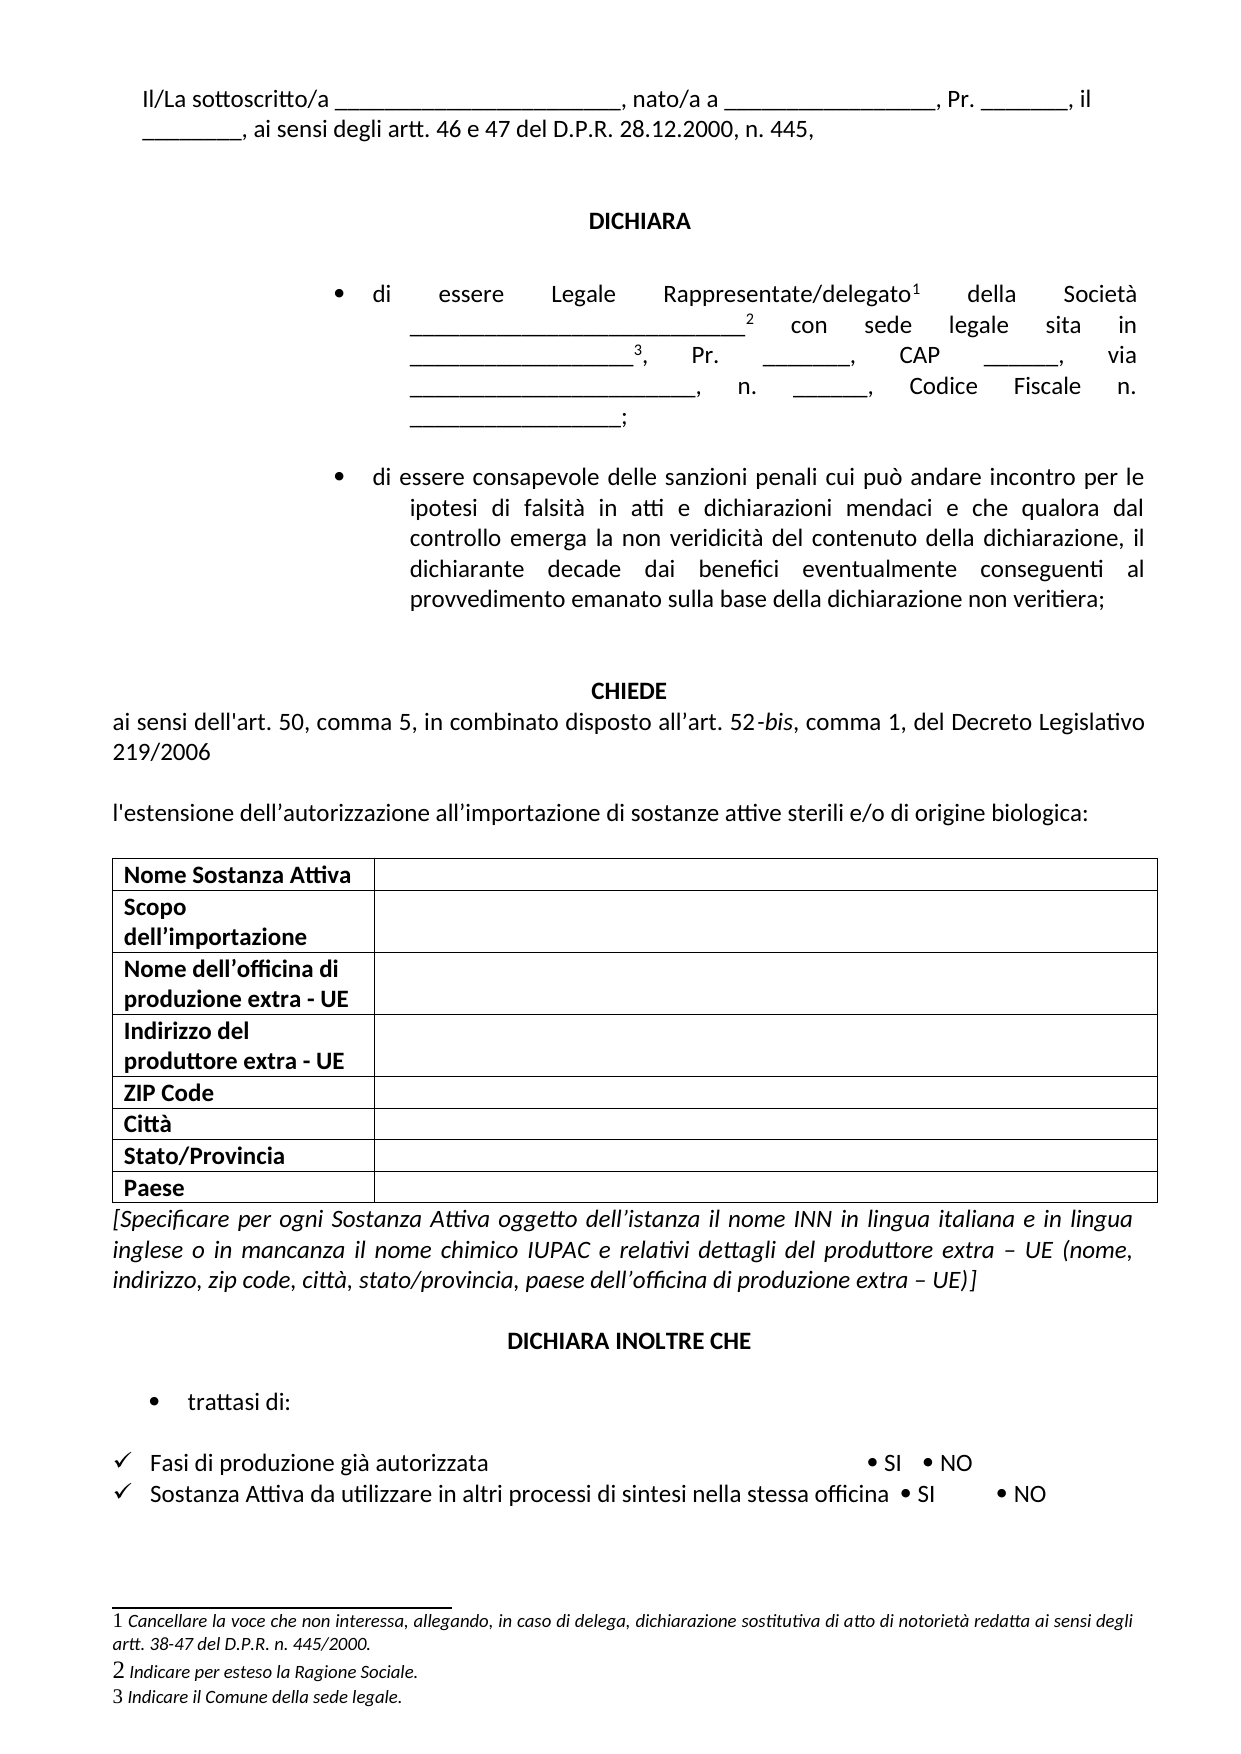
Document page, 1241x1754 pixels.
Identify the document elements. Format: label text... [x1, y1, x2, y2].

table_cell [375, 1015, 1157, 1076]
table_cell Scopo dell’importazione [113, 891, 374, 952]
table_header [375, 859, 1157, 890]
list Cancellare la voce che non interessa, allegando, in caso di delega, dichiarazione sostitutiva di atto di notorietà redatta ai sensi degli artt. 38-47 del D.P.R. n. 445/2000. [112, 1608, 1137, 1655]
text [Specificare per ogni Sostanza Attiva oggetto dell’istanza il nome INN in lingua italiana e in lingua inglese o in mancanza il nome chimico IUPAC e relativi dettagli del produttore extra – UE (nome, indirizzo, zip code, città, stato/provincia, paese dell’officina di produzione extra – UE)] [112, 1203, 1137, 1295]
table_cell [375, 953, 1157, 1014]
table_header Nome Sostanza Attiva [113, 859, 374, 890]
list Sostanza Attiva da utilizzare in altri processi di sintesi nella stessa officina  SI  NO [112, 1478, 1146, 1508]
text CHIEDE [112, 675, 1146, 706]
list trattasi di: [150, 1386, 1146, 1417]
table_cell Nome dell’officina di produzione extra - UE [113, 953, 374, 1014]
table_cell [375, 1077, 1157, 1108]
text DICHIARA [142, 205, 1137, 235]
table_cell Città [113, 1109, 374, 1139]
list Indicare per esteso la Ragione Sociale. [112, 1655, 1137, 1684]
table_cell Paese [113, 1172, 374, 1202]
table_cell [375, 1140, 1157, 1171]
list Fasi di produzione già autorizzata  SI  NO [112, 1447, 1146, 1478]
table_cell [375, 1109, 1157, 1139]
table_cell [375, 891, 1157, 952]
text l'estensione dell’autorizzazione all’importazione di sostanze attive sterili e/o di origine biologica: [112, 797, 1146, 828]
table_cell Indirizzo del produttore extra - UE [113, 1015, 374, 1076]
list di essere Legale Rappresentate/delegato della Società ___________________________ con sede legale sita in __________________, Pr. _______, CAP ______, via _______________________, n. ______, Codice Fiscale n. _________________; [335, 278, 1137, 431]
table_cell [375, 1172, 1157, 1202]
text ai sensi dell'art. 50, comma 5, in combinato disposto all’art. 52-bis, comma 1, del Decreto Legislativo 219/2006 [112, 706, 1146, 767]
text DICHIARA INOLTRE CHE [112, 1325, 1146, 1356]
text Il/La sottoscritto/a _______________________, nato/a a _________________, Pr. _______, il ________, ai sensi degli artt. 46 e 47 del D.P.R. 28.12.2000, n. 445, [142, 83, 1137, 144]
list di essere consapevole delle sanzioni penali cui può andare incontro per le ipotesi di falsità in atti e dichiarazioni mendaci e che qualora dal controllo emerga la non veridicità del contenuto della dichiarazione, il dichiarante decade dai benefici eventualmente conseguenti al provvedimento emanato sulla base della dichiarazione non veritiera; [335, 461, 1146, 614]
list Indicare il Comune della sede legale. [112, 1684, 1137, 1708]
table_cell ZIP Code [113, 1077, 374, 1108]
table_cell Stato/Provincia [113, 1140, 374, 1171]
